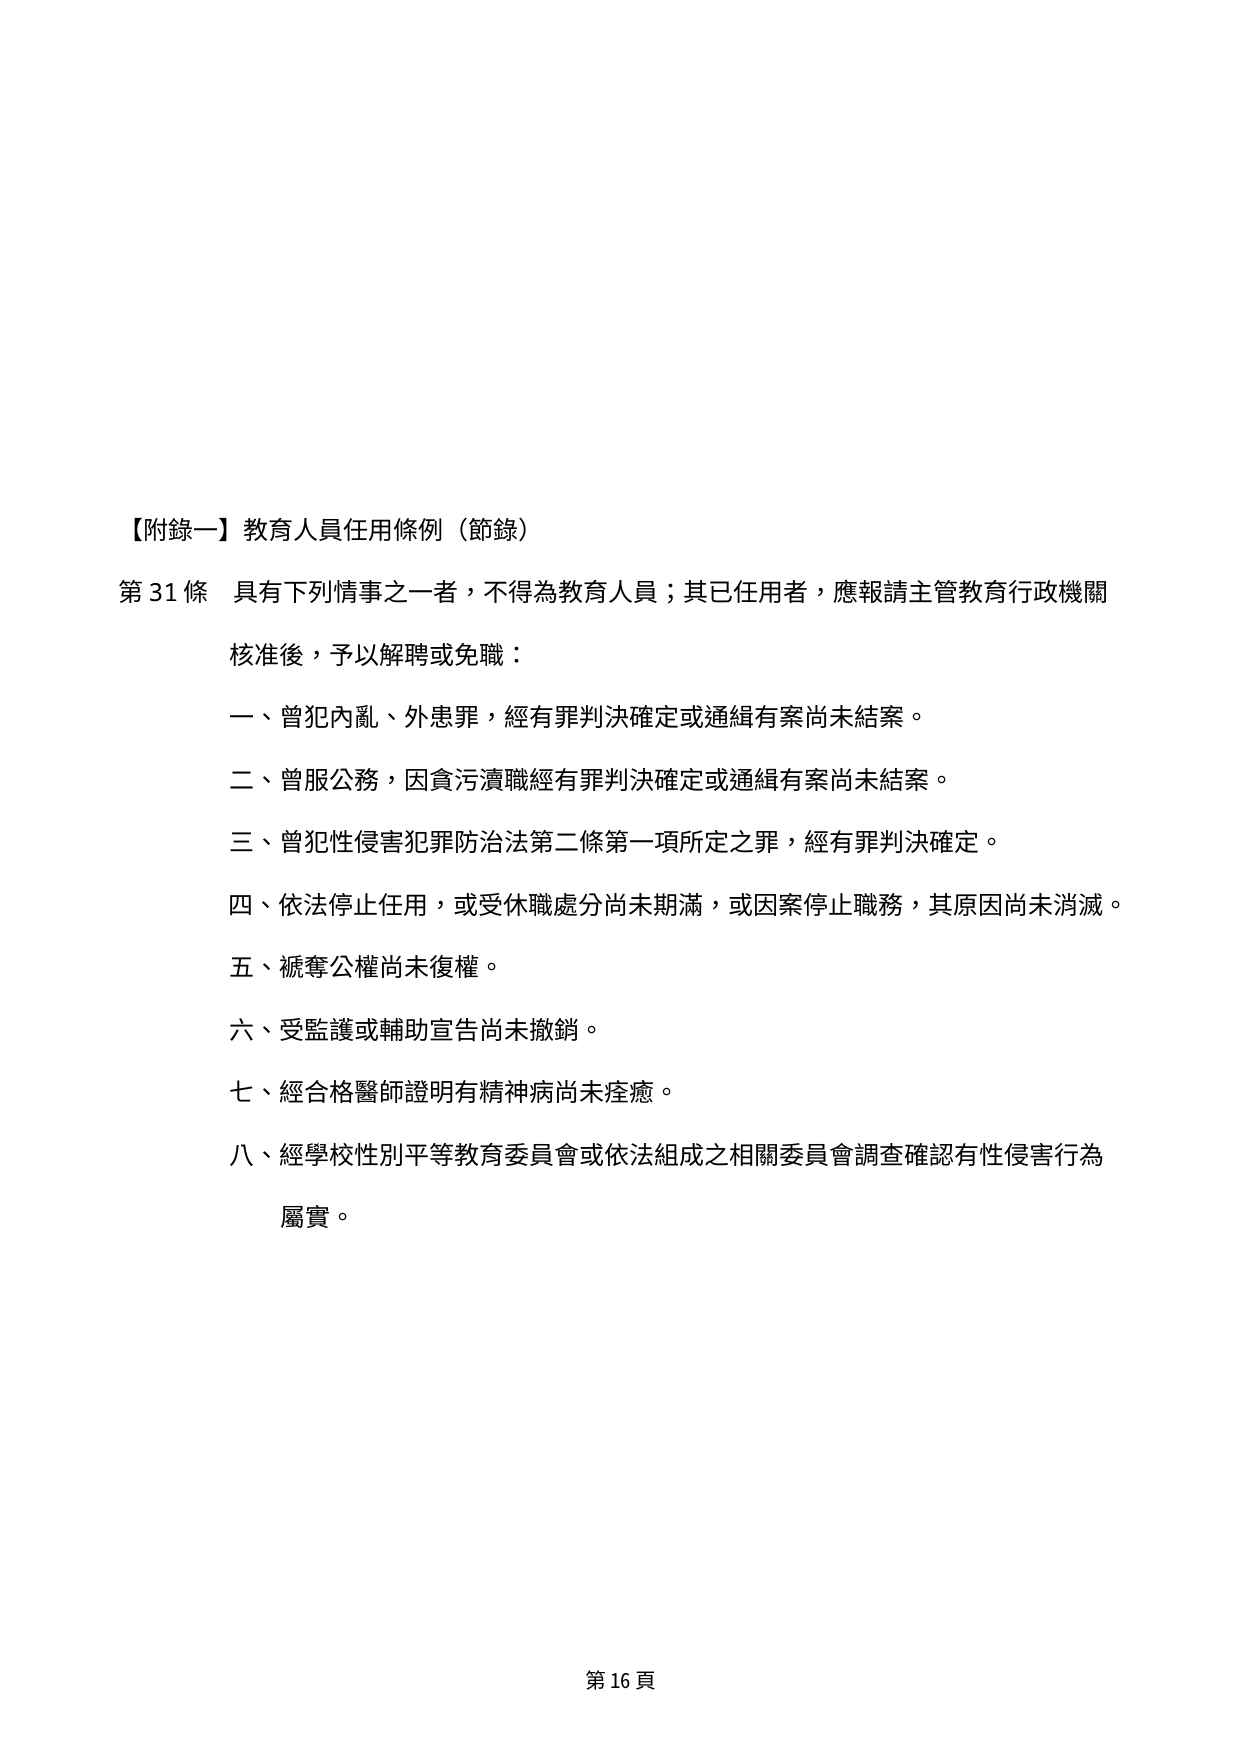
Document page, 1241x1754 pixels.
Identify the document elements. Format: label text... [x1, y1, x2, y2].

text 一、曾犯內亂、外患罪，經有罪判決確定或通緝有案尚未結案。 [118, 674, 1122, 737]
text 二、曾服公務，因貪污瀆職經有罪判決確定或通緝有案尚未結案。 [118, 737, 1122, 799]
text 六、受監護或輔助宣告尚未撤銷。 [118, 987, 1122, 1049]
text 八、經學校性別平等教育委員會或依法組成之相關委員會調查確認有性侵害行為 屬實。 [229, 1112, 1122, 1237]
text 第31條 具有下列情事之一者，不得為教育人員；其已任用者，應報請主管教育行政機關核准後，予以解聘或免職： [118, 549, 1122, 674]
text 七、經合格醫師證明有精神病尚未痊癒。 [118, 1049, 1122, 1112]
text 五、褫奪公權尚未復權。 [118, 924, 1122, 987]
text 【附錄一】教育人員任用條例（節錄） [118, 487, 1122, 549]
text 四、依法停止任用，或受休職處分尚未期滿，或因案停止職務，其原因尚未消滅。 [229, 862, 1122, 924]
text 三、曾犯性侵害犯罪防治法第二條第一項所定之罪，經有罪判決確定。 [118, 799, 1122, 862]
